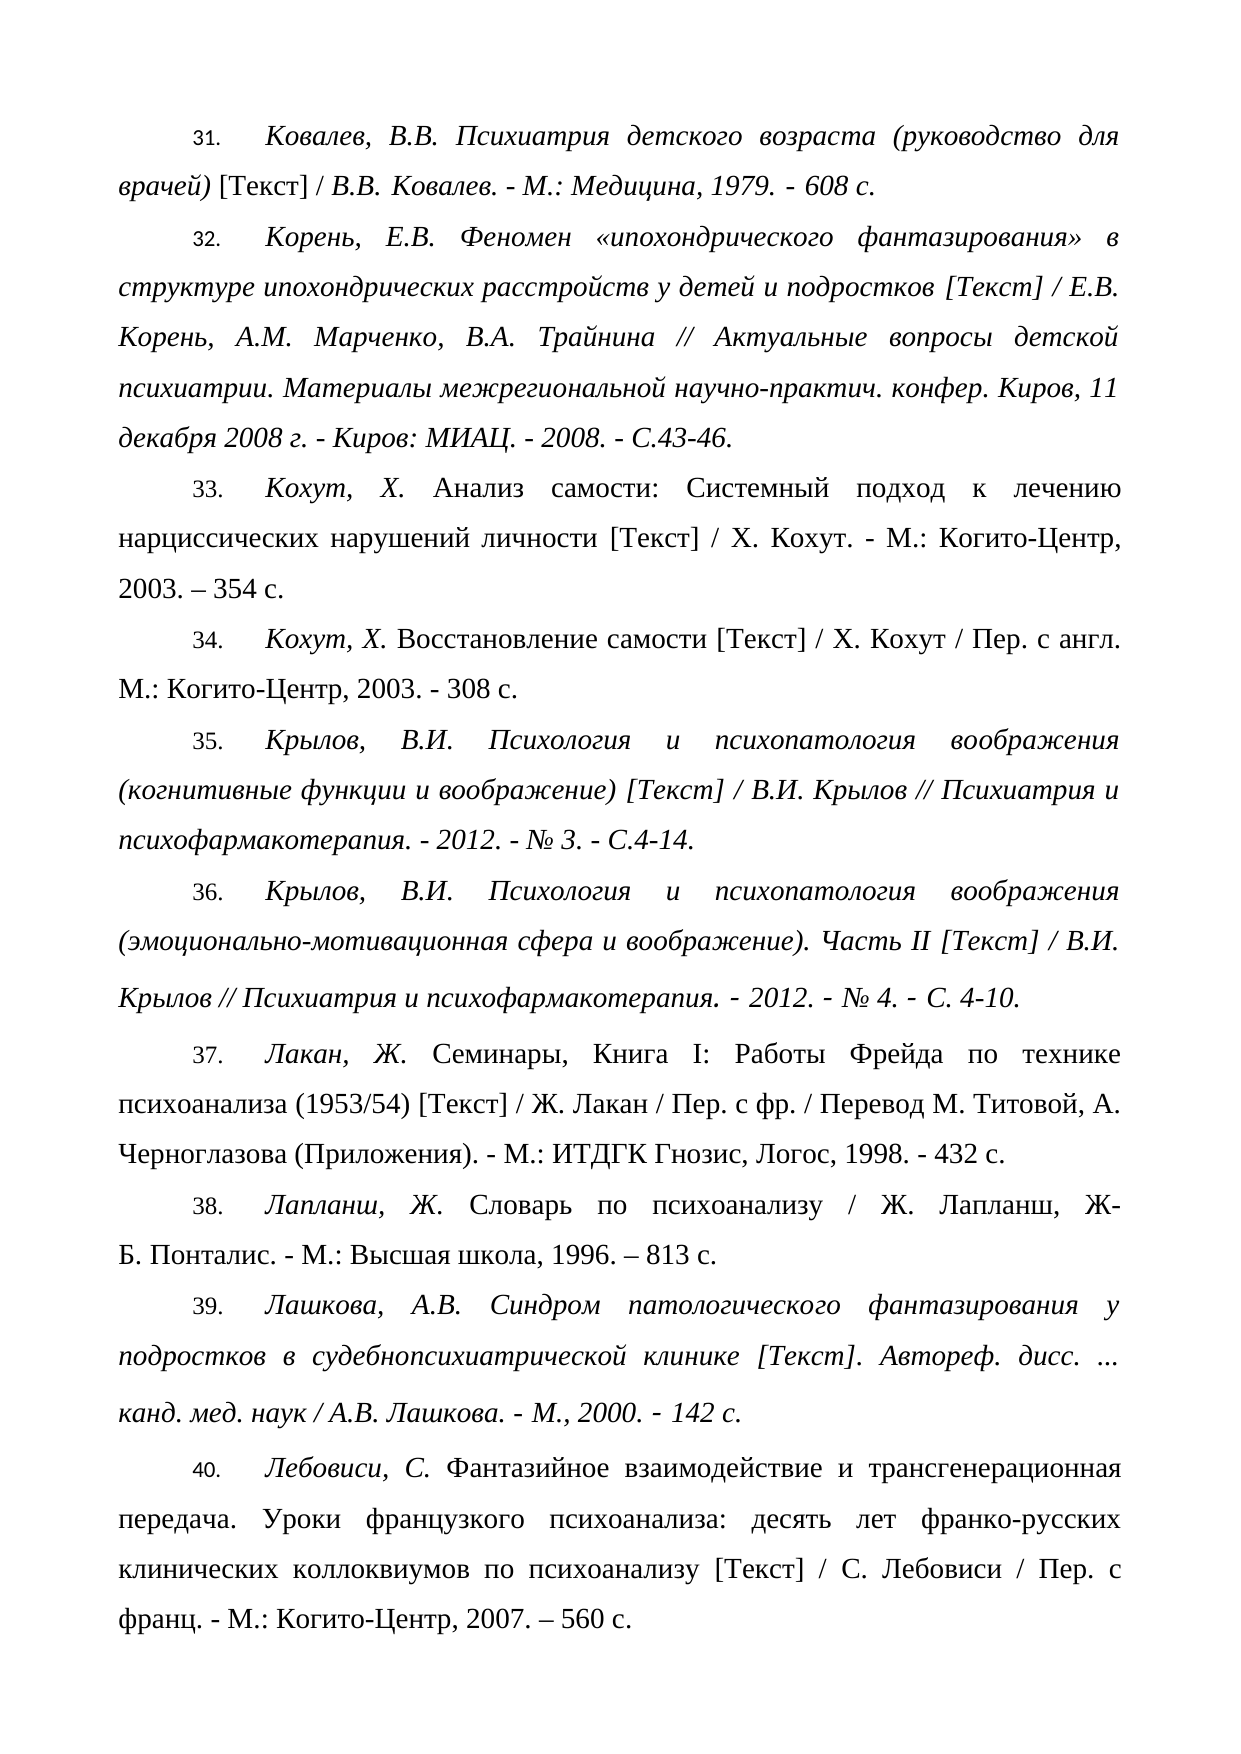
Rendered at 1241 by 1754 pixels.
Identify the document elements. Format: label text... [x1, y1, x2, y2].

list Лашкова, А.В. Синдром патологическо­го фантазирования у подростков в судебно­психиатрической клинике [Текст]. Автореф. дисс. ... канд. мед. наук / А.В. Лашкова. - М., 2000. - 142 с. [118, 1287, 1122, 1431]
list Лапланш, Ж. Словарь по психоанализу / Ж. Лапланш, Ж-Б. Понталис. - М.: Высшая школа, 1996. – 813 с. [118, 1187, 1122, 1271]
list Ковалев, В.В. Психиатрия детского возрас­та (руководство для врачей) [Текст] / В.В. Ковалев. - М.: Медици­на, 1979. - 608 с. [118, 118, 1122, 202]
list Крылов, В.И. Психология и психопатология вооб­ражения (эмоционально-мотивационная сфера и воображение). Часть II [Текст] / В.И. Крылов // Психиатрия и пси­хофармакотерапия. - 2012. - № 4. - С. 4-10. [118, 873, 1122, 1016]
list Корень, Е.В. Фе­номен «ипохондрического фантазирования» в структуре ипохондрических расстройств у детей и подростков [Текст] / Е.В. Корень, А.М. Марченко, В.А. Трайнина // Актуальные вопросы детской психиатрии. Материалы межрегио­нальной научно-практич. конфер. Киров, 11 де­кабря 2008 г. - Киров: МИАЦ. - 2008. - С.43-46. [118, 219, 1122, 453]
list Лакан, Ж. Семинары, Книга I: Работы Фрейда по технике психоанализа (1953/54) [Текст] / Ж. Лакан / Пер. с фр. / Перевод М. Титовой, А. Черноглазова (Приложения). - М.: ИТДГК Гнозис, Логос, 1998. - 432 с. [118, 1036, 1122, 1170]
list Кохут, Х. Анализ самости: Системный подход к лечению нарциссических нарушений личности [Текст] / Х. Кохут. - М.: Когито-Центр, 2003. – 354 с. [118, 470, 1122, 604]
list Крылов, В.И. Психология и психопатология во­ображения (когнитивные функции и воображение) [Текст] / В.И. Крылов // Психиатрия и психофармакотера­пия. - 2012. - № 3. - С.4-14. [118, 722, 1122, 856]
list Лебовиси, С. Фантазийное взаимодействие и трансгенерационная передача. Уроки французкого психоанализа: десять лет франко-русских клинических коллоквиумов по психоанализу [Текст] / С. Лебовиси / Пер. с франц. - М.: Когито-Центр, 2007. – 560 с. [118, 1451, 1122, 1635]
list Кохут, Х. Восстановление самости [Текст] / Х. Кохут / Пер. с англ. М.: Когито-Центр, 2003. - 308 с. [118, 621, 1122, 705]
